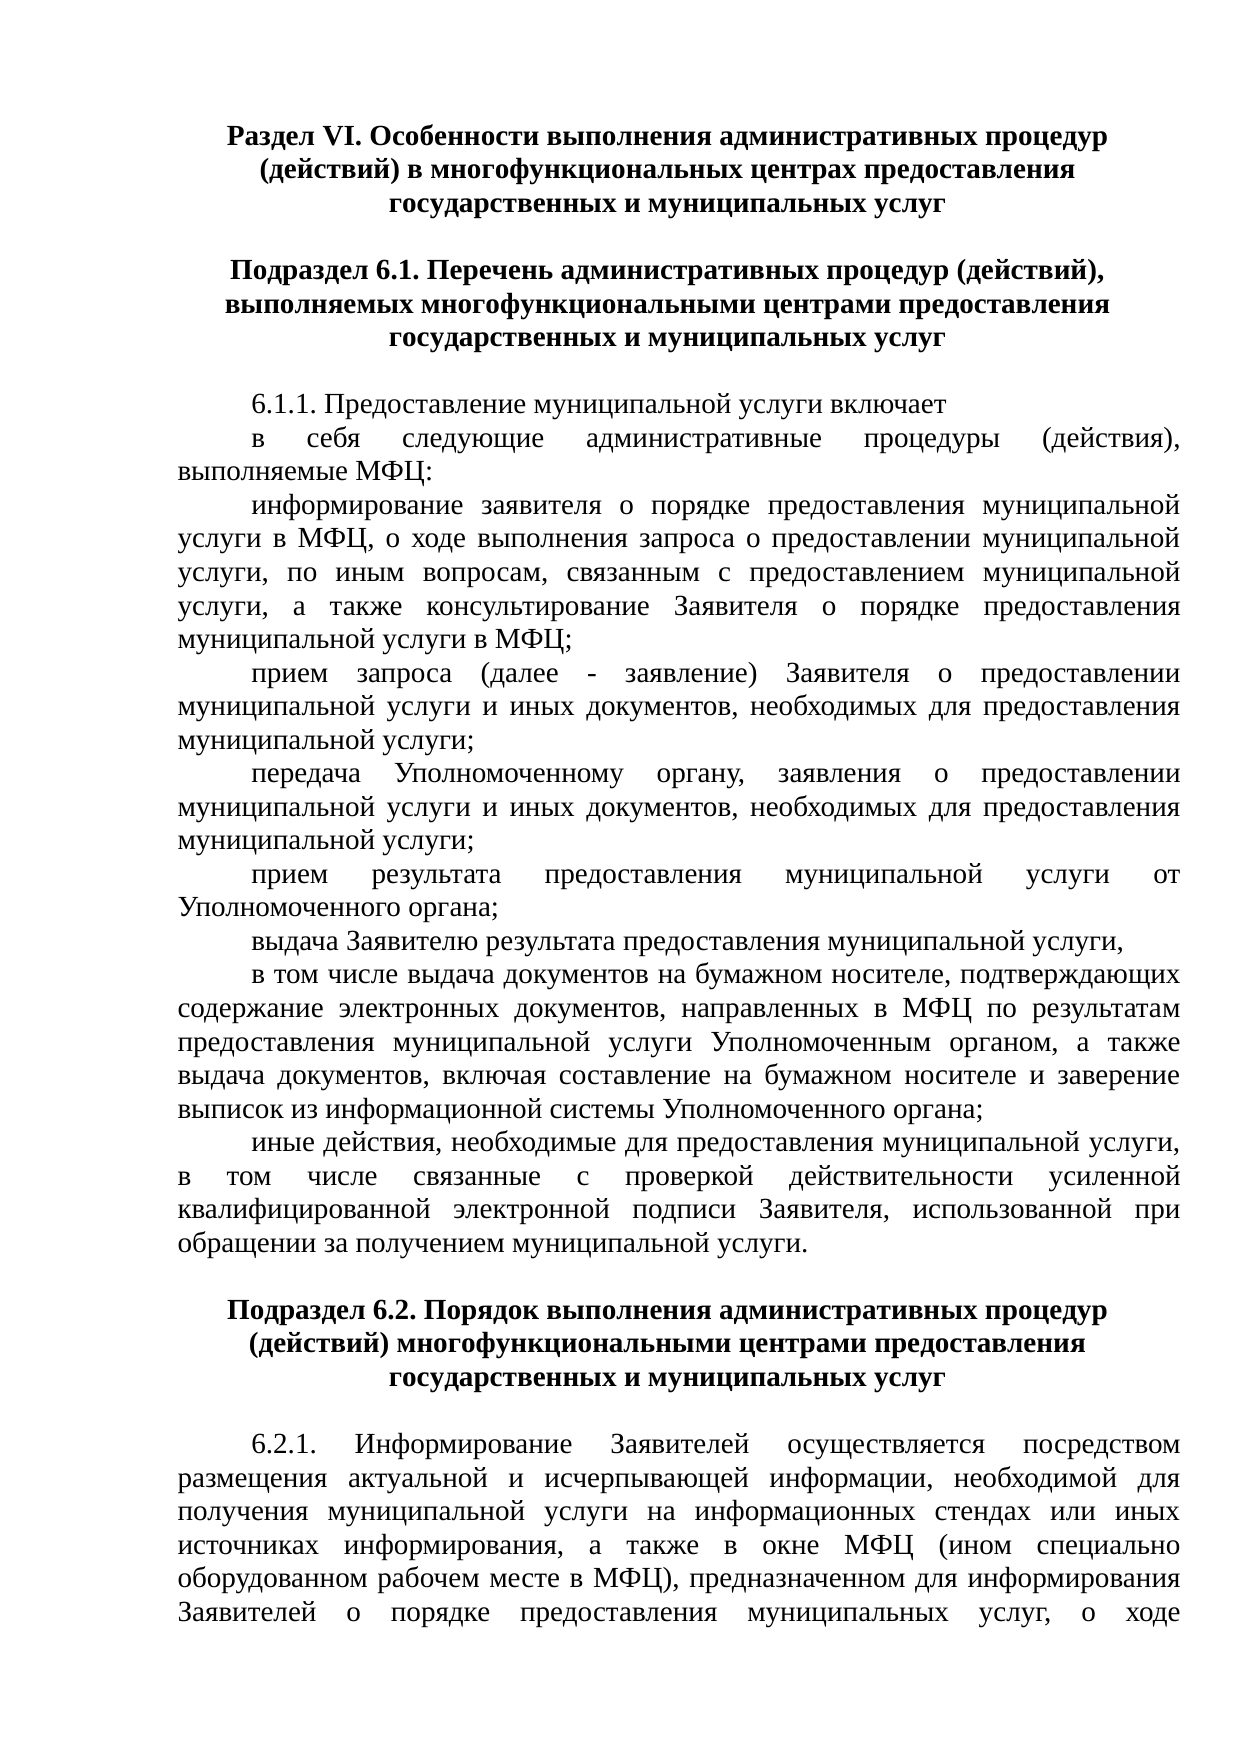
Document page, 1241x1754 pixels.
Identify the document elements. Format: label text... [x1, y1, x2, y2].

text передача Уполномоченному органу, заявления о предоставлении муниципальной услуги и иных документов, необходимых для предоставления муниципальной услуги; [177, 755, 1181, 856]
table_header Подраздел 6.1. Перечень административных процедур (действий), выполняемых многофункциональными центрами предоставления государственных и муниципальных услуг [166, 252, 1169, 353]
text 6.2.1. Информирование Заявителей осуществляется посредством размещения актуальной и исчерпывающей информации, необходимой для получения муниципальной услуги на информационных стендах или иных источниках информирования, а также в окне МФЦ (ином специально оборудованном рабочем месте в МФЦ), предназначенном для информирования Заявителей о порядке предоставления муниципальных услуг, о ходе [177, 1426, 1181, 1627]
table_header Раздел VI. Особенности выполнения административных процедур (действий) в многофункциональных центрах предоставления государственных и муниципальных услуг [166, 118, 1169, 219]
text прием запроса (далее - заявление) Заявителя о предоставлении муниципальной услуги и иных документов, необходимых для предоставления муниципальной услуги; [177, 655, 1181, 755]
text иные действия, необходимые для предоставления муниципальной услуги, в том числе связанные с проверкой действительности усиленной квалифицированной электронной подписи Заявителя, использованной при обращении за получением муниципальной услуги. [177, 1124, 1181, 1258]
text информирование заявителя о порядке предоставления муниципальной услуги в МФЦ, о ходе выполнения запроса о предоставлении муниципальной услуги, по иным вопросам, связанным с предоставлением муниципальной услуги, а также консультирование Заявителя о порядке предоставления муниципальной услуги в МФЦ; [177, 487, 1181, 655]
table_header Подраздел 6.2. Порядок выполнения административных процедур (действий) многофункциональными центрами предоставления государственных и муниципальных услуг [166, 1292, 1169, 1393]
text прием результата предоставления муниципальной услуги от Уполномоченного органа; [177, 856, 1181, 923]
text выдача Заявителю результата предоставления муниципальной услуги, [177, 923, 1181, 957]
text в том числе выдача документов на бумажном носителе, подтверждающих содержание электронных документов, направленных в МФЦ по результатам предоставления муниципальной услуги Уполномоченным органом, а также выдача документов, включая составление на бумажном носителе и заверение выписок из информационной системы Уполномоченного органа; [177, 957, 1181, 1124]
text в себя следующие административные процедуры (действия), выполняемые МФЦ: [177, 420, 1181, 487]
text 6.1.1. Предоставление муниципальной услуги включает [177, 386, 1181, 420]
